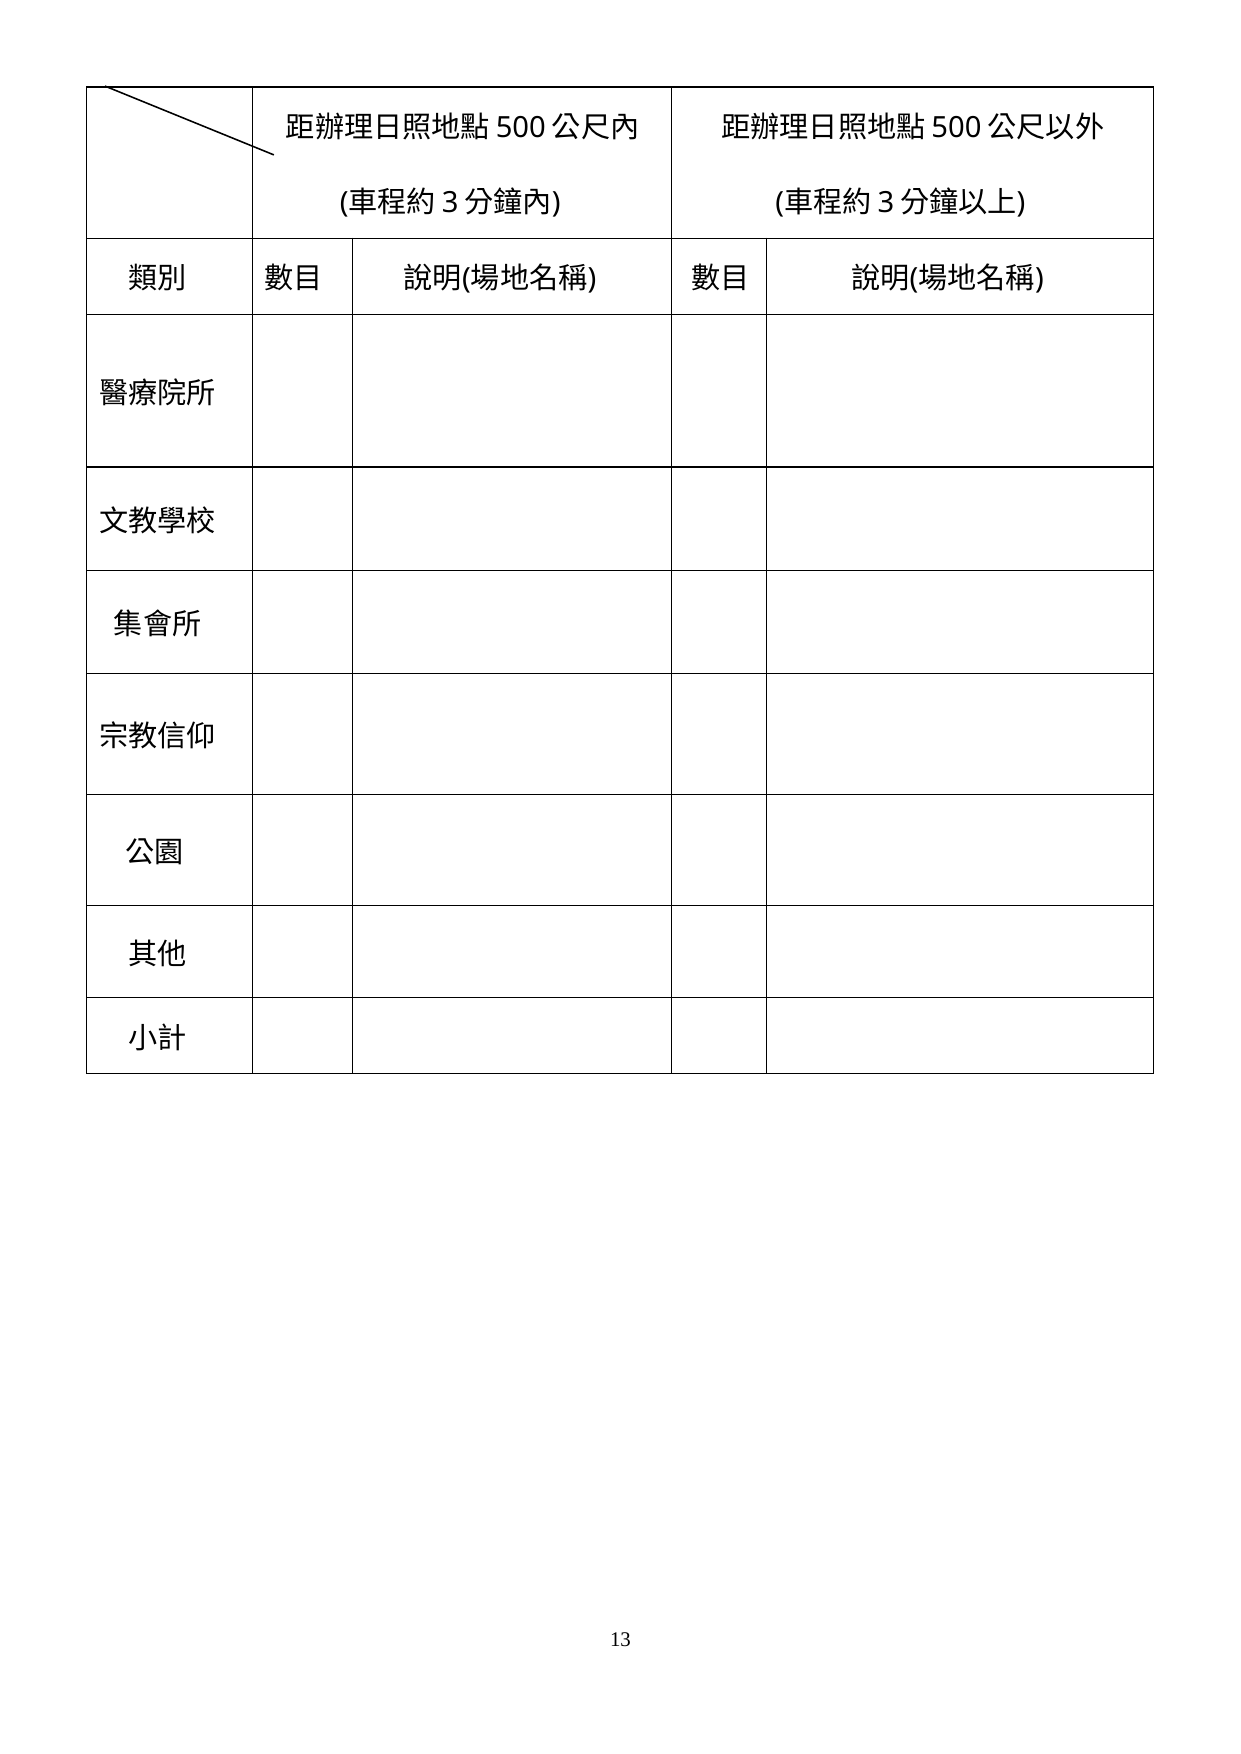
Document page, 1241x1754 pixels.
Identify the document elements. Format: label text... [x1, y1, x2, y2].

table_cell [353, 315, 671, 466]
table_cell 說明(場地名稱) [767, 239, 1153, 313]
table_header 距辦理日照地點500公尺內 (車程約3分鐘內) [253, 88, 671, 237]
table_cell [767, 571, 1153, 673]
table_cell [353, 674, 671, 793]
table_cell [253, 795, 352, 905]
table_cell 數目 [253, 239, 352, 313]
table_cell [253, 468, 352, 570]
table_cell 醫療院所 [87, 315, 252, 466]
table_cell [767, 674, 1153, 793]
table_cell [672, 795, 766, 905]
table_header 距辦理日照地點500公尺以外 (車程約3分鐘以上) [672, 88, 1153, 237]
table_cell [353, 906, 671, 997]
table_cell [672, 571, 766, 673]
table_cell 其他 [87, 906, 252, 997]
table_cell 說明(場地名稱) [353, 239, 671, 313]
table_cell [767, 906, 1153, 997]
table_cell 數目 [672, 239, 766, 313]
table_cell [672, 998, 766, 1073]
table_cell [253, 998, 352, 1073]
table_cell [672, 468, 766, 570]
table_cell [767, 998, 1153, 1073]
table_cell [353, 468, 671, 570]
table_cell [253, 571, 352, 673]
table_cell [672, 315, 766, 466]
table_cell 文教學校 [87, 468, 252, 570]
table_cell 公園 [87, 795, 252, 905]
table_cell [767, 468, 1153, 570]
table_cell 宗教信仰 [87, 674, 252, 793]
table_cell [253, 674, 352, 793]
table_cell [767, 795, 1153, 905]
table_cell 集會所 [87, 571, 252, 673]
table_cell [672, 674, 766, 793]
table_cell [767, 315, 1153, 466]
table_cell [353, 998, 671, 1073]
table_cell [672, 906, 766, 997]
table_cell [253, 906, 352, 997]
table_cell 小計 [87, 998, 252, 1073]
table_cell [353, 795, 671, 905]
table_cell 類別 [87, 239, 252, 313]
table_header [87, 88, 252, 237]
table_cell [353, 571, 671, 673]
table_header [115, 88, 252, 144]
table_cell [253, 315, 352, 466]
